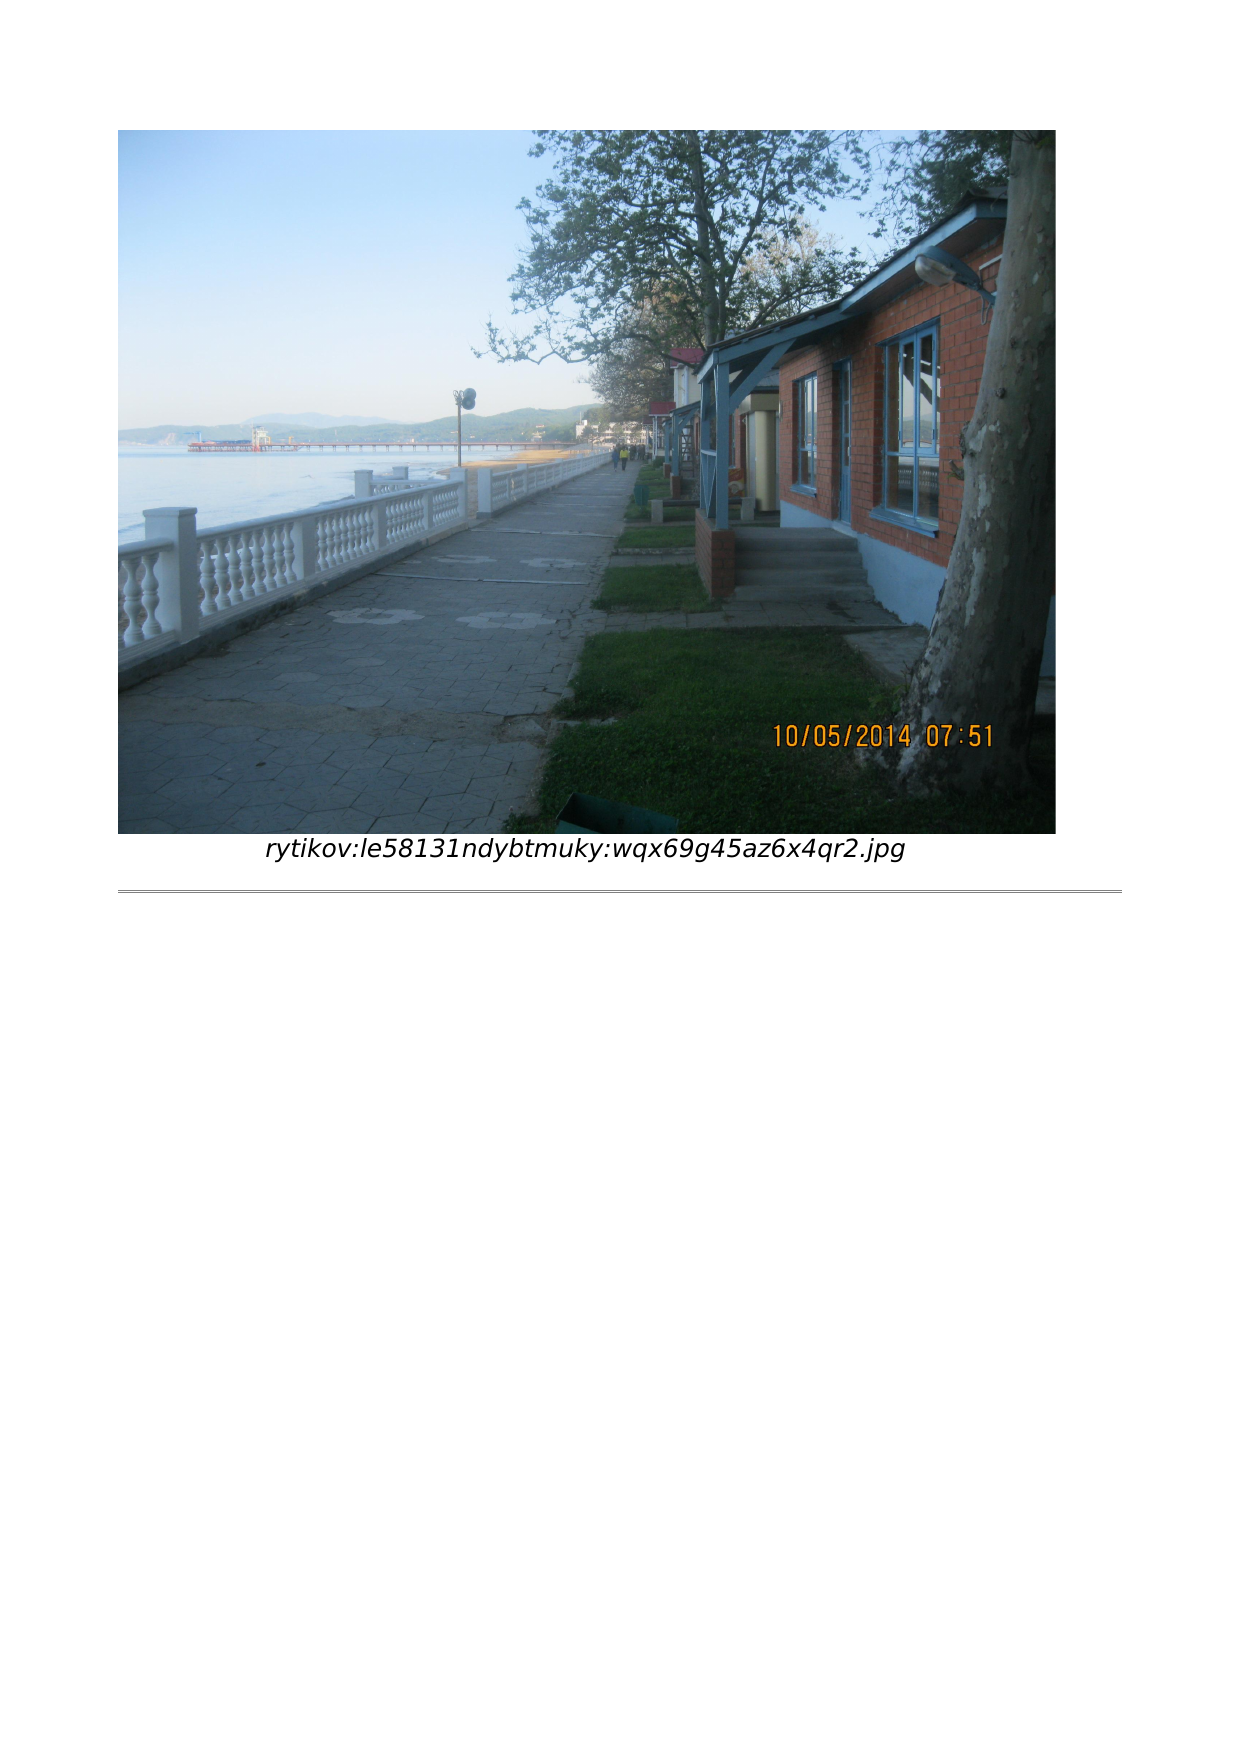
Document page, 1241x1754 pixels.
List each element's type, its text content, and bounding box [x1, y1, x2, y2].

text rytikov:le58131ndybtmuky:wqx69g45az6x4qr2.jpg [118, 834, 1056, 863]
picture [118, 130, 1056, 834]
